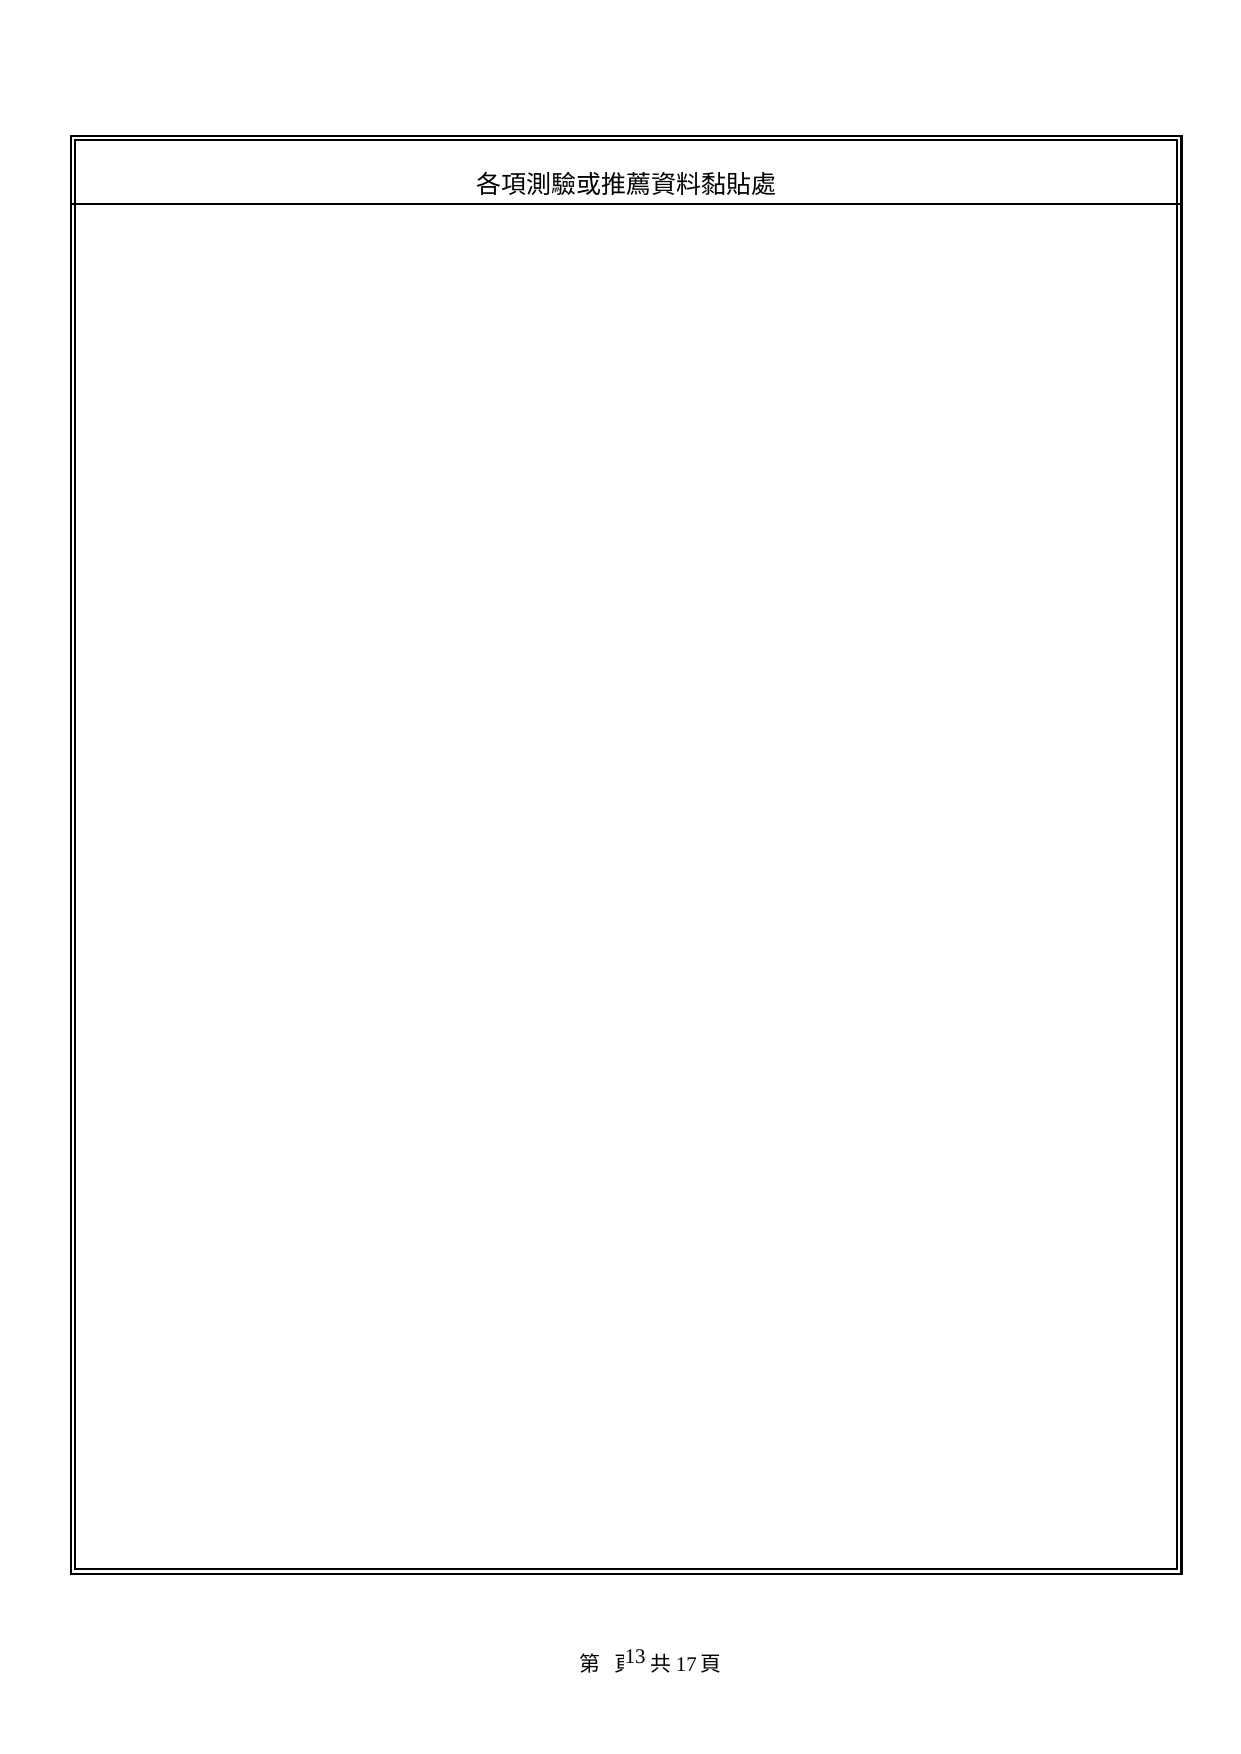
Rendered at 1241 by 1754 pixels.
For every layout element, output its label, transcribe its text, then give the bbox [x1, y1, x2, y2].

table_header 各項測驗或推薦資料黏貼處 [76, 141, 1176, 203]
table_cell [76, 205, 1176, 1568]
